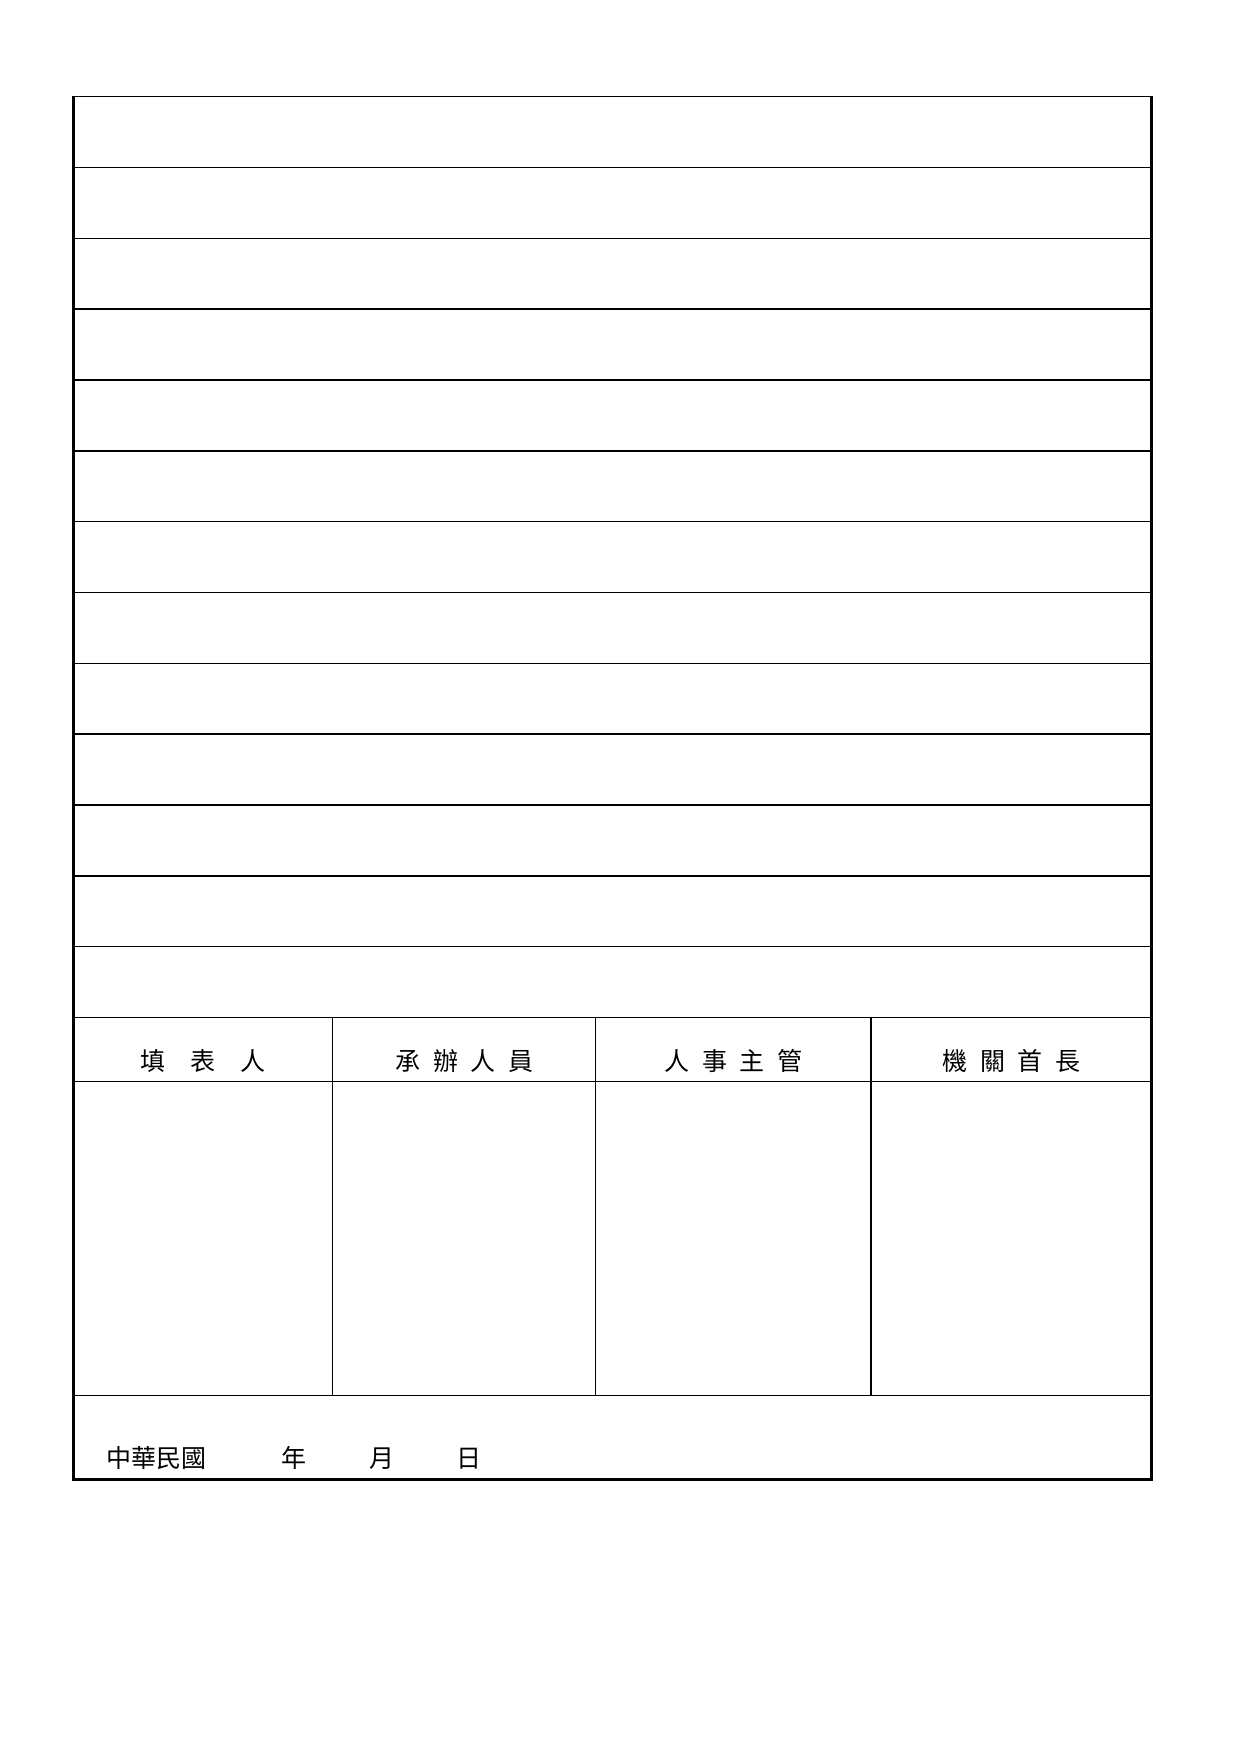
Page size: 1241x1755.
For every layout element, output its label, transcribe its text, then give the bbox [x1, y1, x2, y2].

table_cell [75, 452, 1150, 521]
table_cell [75, 664, 1150, 733]
table_cell [75, 735, 1150, 804]
table_cell 承 辦 人 員 [333, 1018, 595, 1081]
table_cell 填 表 人 [75, 1018, 332, 1081]
table_cell [75, 522, 1150, 592]
table_cell [75, 381, 1150, 450]
table_cell [596, 1082, 870, 1395]
table_cell 中華民國 年 月 日 [75, 1396, 1150, 1478]
table_cell [75, 806, 1150, 875]
table_cell [75, 593, 1150, 662]
table_cell [75, 239, 1150, 308]
table_cell [75, 947, 1150, 1017]
table_cell 人 事 主 管 [596, 1018, 870, 1081]
table_cell [75, 97, 1150, 167]
table_cell [75, 1082, 332, 1395]
table_cell [872, 1082, 1150, 1395]
table_cell [75, 877, 1150, 946]
table_cell [333, 1082, 595, 1395]
table_cell 機 關 首 長 [872, 1018, 1150, 1081]
table_cell [75, 168, 1150, 237]
table_cell [75, 310, 1150, 379]
